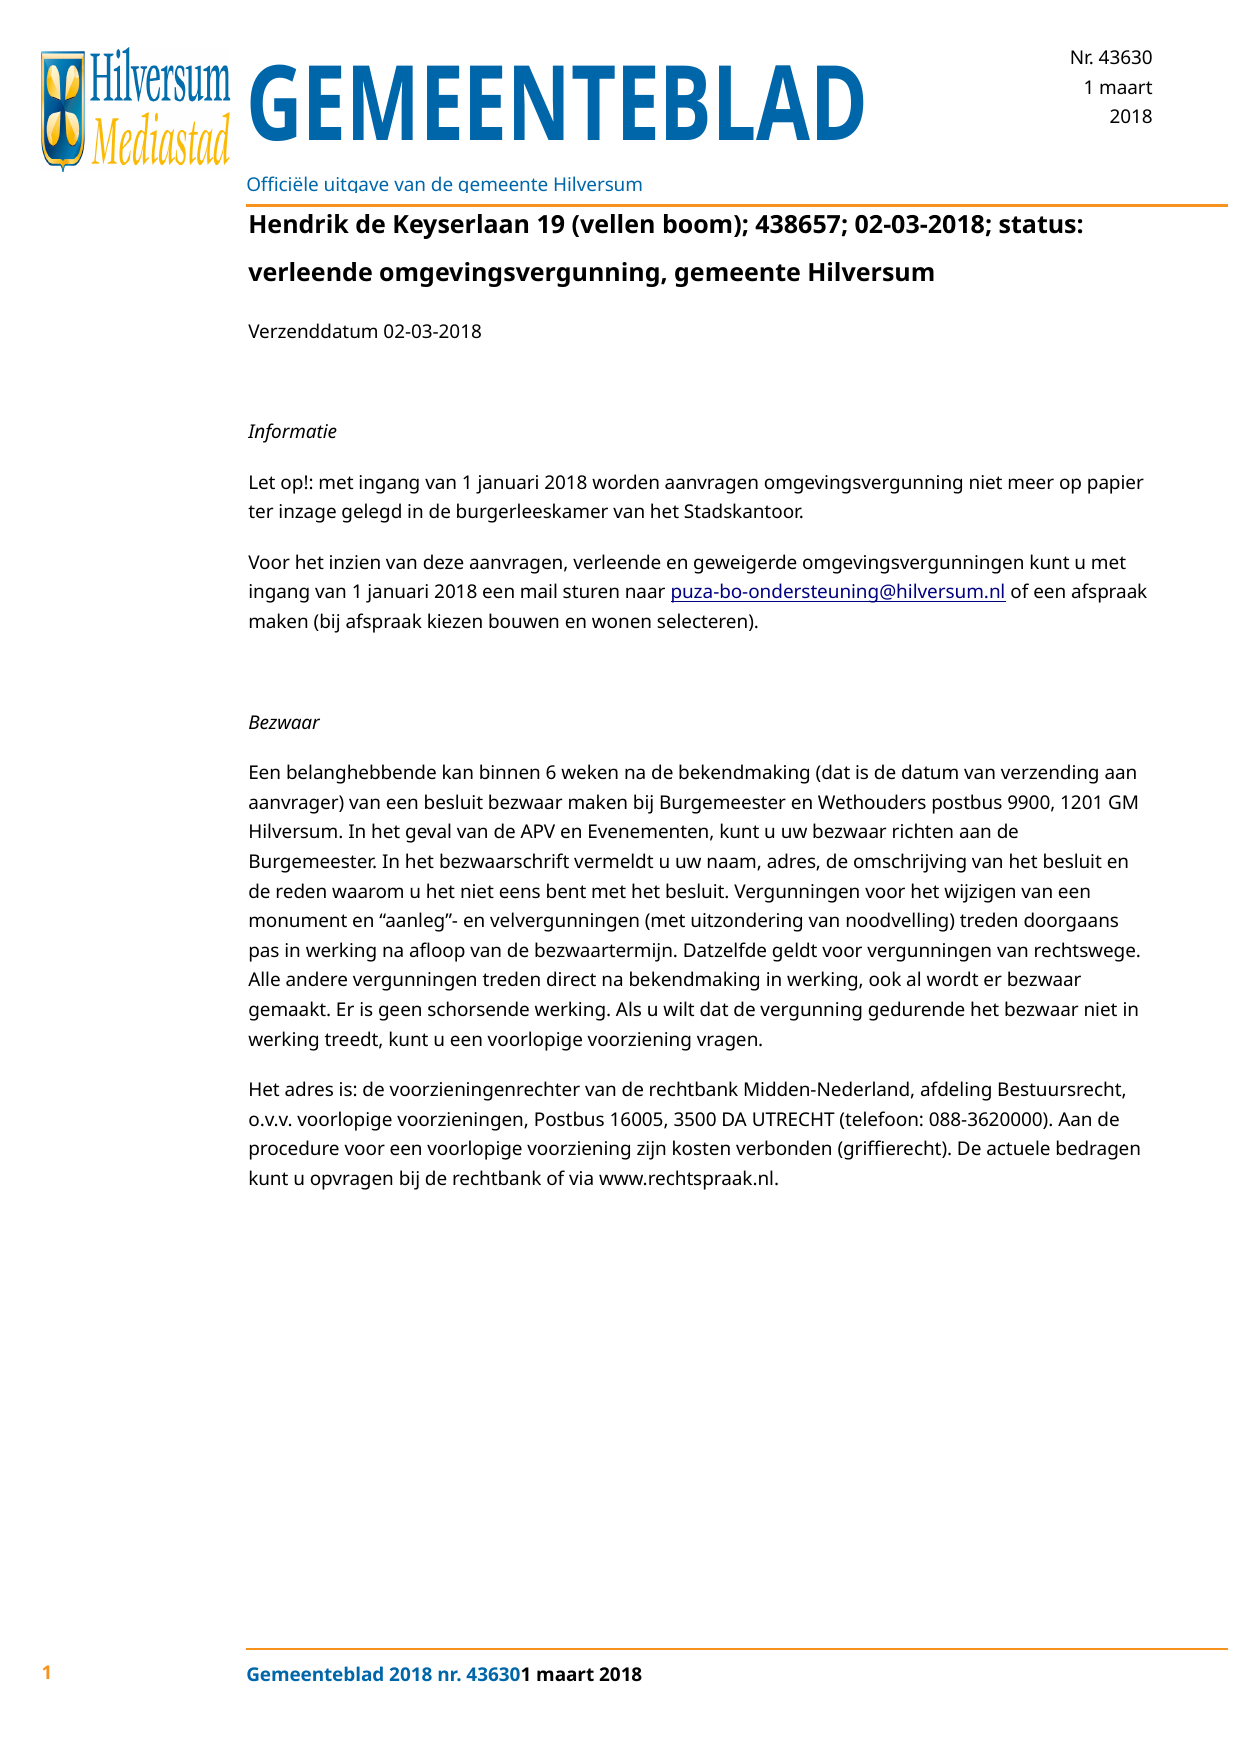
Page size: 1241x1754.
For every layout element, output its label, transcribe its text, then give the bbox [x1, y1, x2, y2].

picture [41, 47, 231, 172]
text Informatie [248, 419, 1152, 444]
text Een belanghebbende kan binnen 6 weken na de bekendmaking (dat is de datum van verzending aan aanvrager) van een besluit bezwaar maken bij Burgemeester en Wethouders postbus 9900, 1201 GM Hilversum. In het geval van de APV en Evenementen, kunt u uw bezwaar richten aan de Burgemeester. In het bezwaarschrift vermeldt u uw naam, adres, de omschrijving van het besluit en de reden waarom u het niet eens bent met het besluit. Vergunningen voor het wijzigen van een monument en “aanleg”- en velvergunningen (met uitzondering van noodvelling) treden doorgaans pas in werking na afloop van de bezwaartermijn. Datzelfde geldt voor vergunningen van rechtswege. Alle andere vergunningen treden direct na bekendmaking in werking, ook al wordt er bezwaar gemaakt. Er is geen schorsende werking. Als u wilt dat de vergunning gedurende het bezwaar niet in werking treedt, kunt u een voorlopige voorziening vragen. [248, 759, 1152, 1052]
text Hendrik de Keyserlaan 19 (vellen boom); 438657; 02-03-2018; status: verleende omgevingsvergunning, gemeente Hilversum [248, 207, 1152, 288]
text Let op!: met ingang van 1 januari 2018 worden aanvragen omgevingsvergunning niet meer op papier ter inzage gelegd in de burgerleeskamer van het Stadskantoor. [248, 469, 1152, 524]
text Verzenddatum 02-03-2018 [248, 318, 1152, 344]
text Bezwaar [248, 709, 1152, 735]
text Voor het inzien van deze aanvragen, verleende en geweigerde omgevingsvergunningen kunt u met ingang van 1 januari 2018 een mail sturen naar puza-bo-ondersteuning@hilversum.nl of een afspraak maken (bij afspraak kiezen bouwen en wonen selecteren). [248, 549, 1152, 634]
text Het adres is: de voorzieningenrechter van de rechtbank Midden-Nederland, afdeling Bestuursrecht, o.v.v. voorlopige voorzieningen, Postbus 16005, 3500 DA UTRECHT (telefoon: 088-3620000). Aan de procedure voor een voorlopige voorziening zijn kosten verbonden (griffierecht). De actuele bedragen kunt u opvragen bij de rechtbank of via www.rechtspraak.nl. [248, 1076, 1152, 1191]
